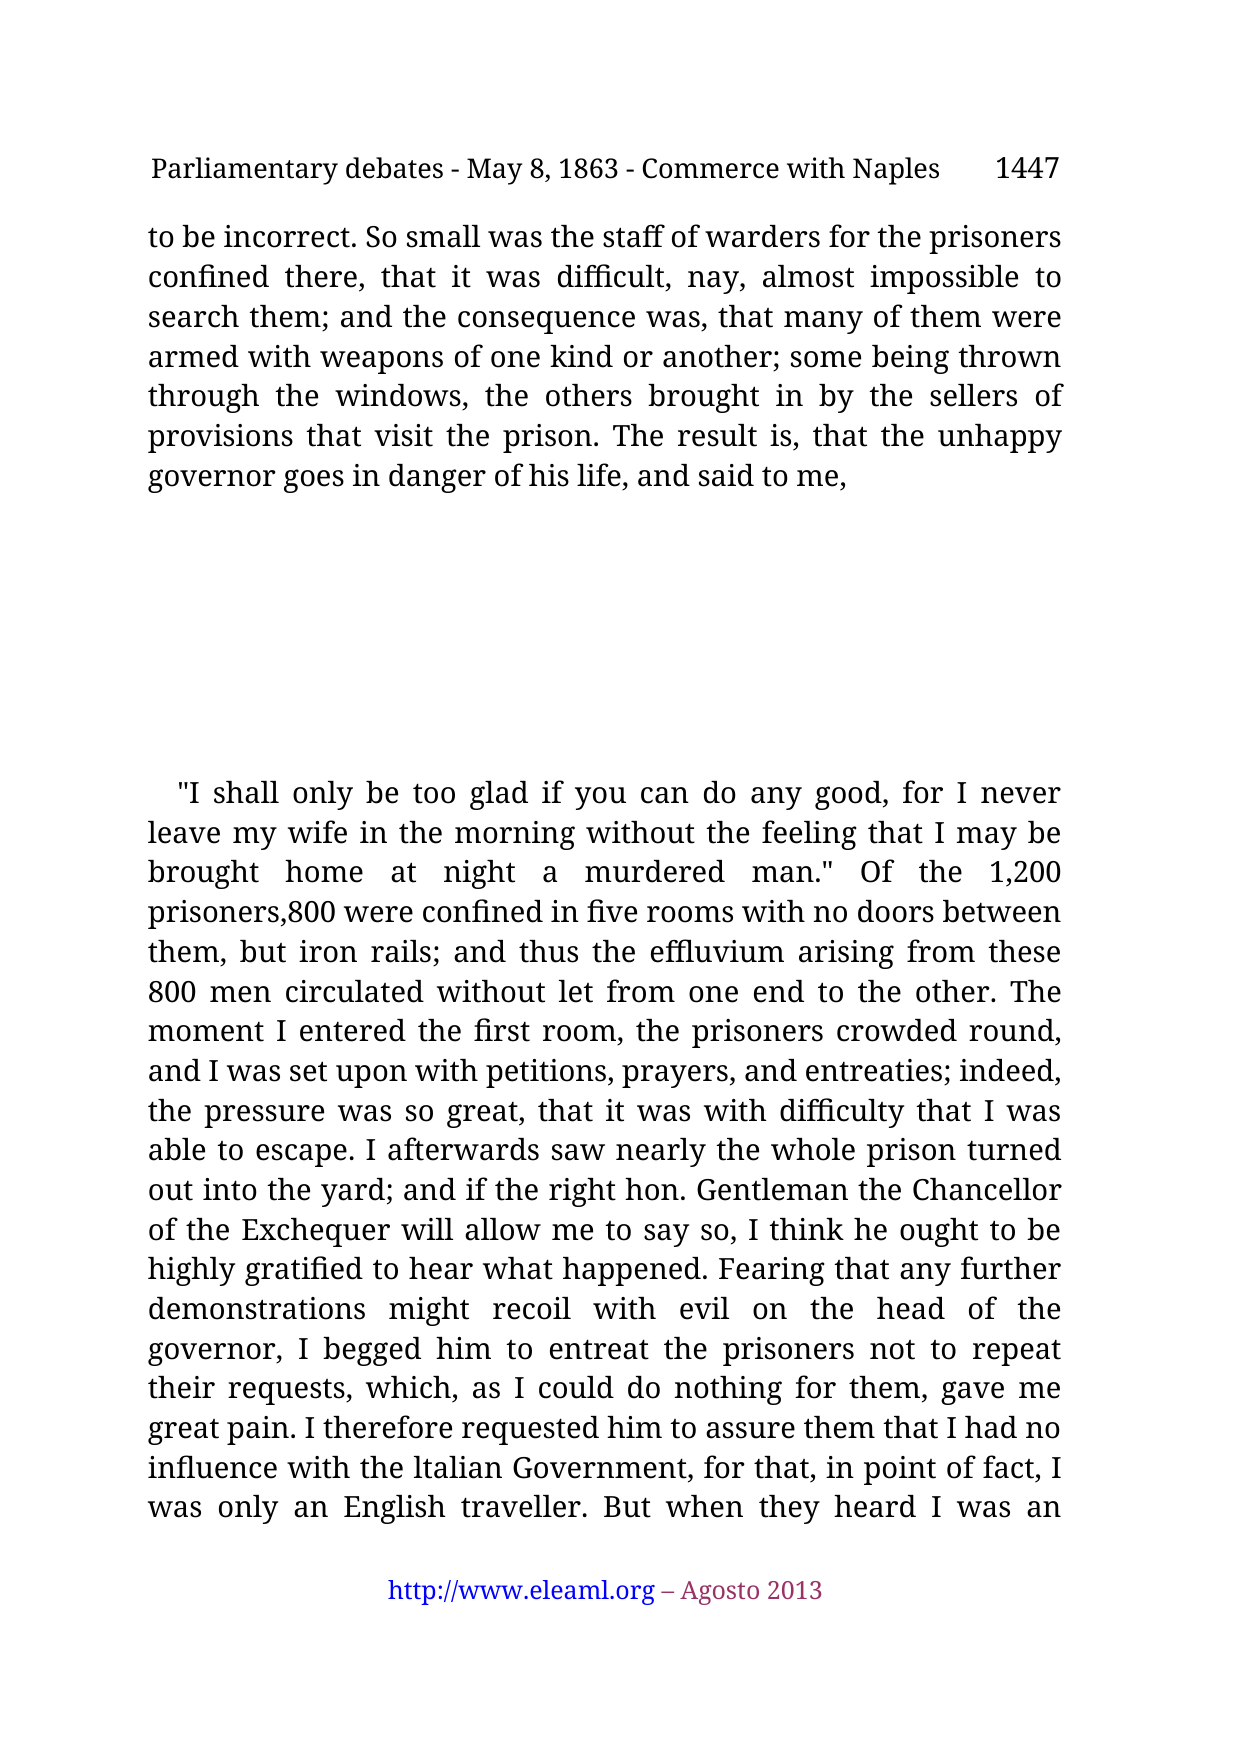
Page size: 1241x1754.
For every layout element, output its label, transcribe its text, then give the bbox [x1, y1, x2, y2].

text to be incorrect. So small was the staff of warders for the prisoners confined there, that it was difficult, nay, almost impossible to search them; and the consequence was, that many of them were armed with weapons of one kind or another; some being thrown through the windows, the others brought in by the sellers of provisions that visit the prison. The result is, that the unhappy governor goes in danger of his life, and said to me, [148, 217, 1063, 494]
text "I shall only be too glad if you can do any good, for I never leave my wife in the morning without the feeling that I may be brought home at night a murdered man." Of the 1,200 prisoners,800 were confined in five rooms with no doors between them, but iron rails; and thus the effluvium arising from these 800 men circulated without let from one end to the other. The moment I entered the first room, the prisoners crowded round, and I was set upon with petitions, prayers, and entreaties; indeed, the pressure was so great, that it was with difficulty that I was able to escape. I afterwards saw nearly the whole prison turned out into the yard; and if the right hon. Gentleman the Chancellor of the Exchequer will allow me to say so, I think he ought to be highly gratified to hear what happened. Fearing that any further demonstrations might recoil with evil on the head of the governor, I begged him to entreat the prisoners not to repeat their requests, which, as I could do nothing for them, gave me great pain. I therefore requested him to assure them that I had no influence with the ltalian Government, for that, in point of fact, I was only an English traveller. But when they heard I was an [148, 772, 1063, 1526]
